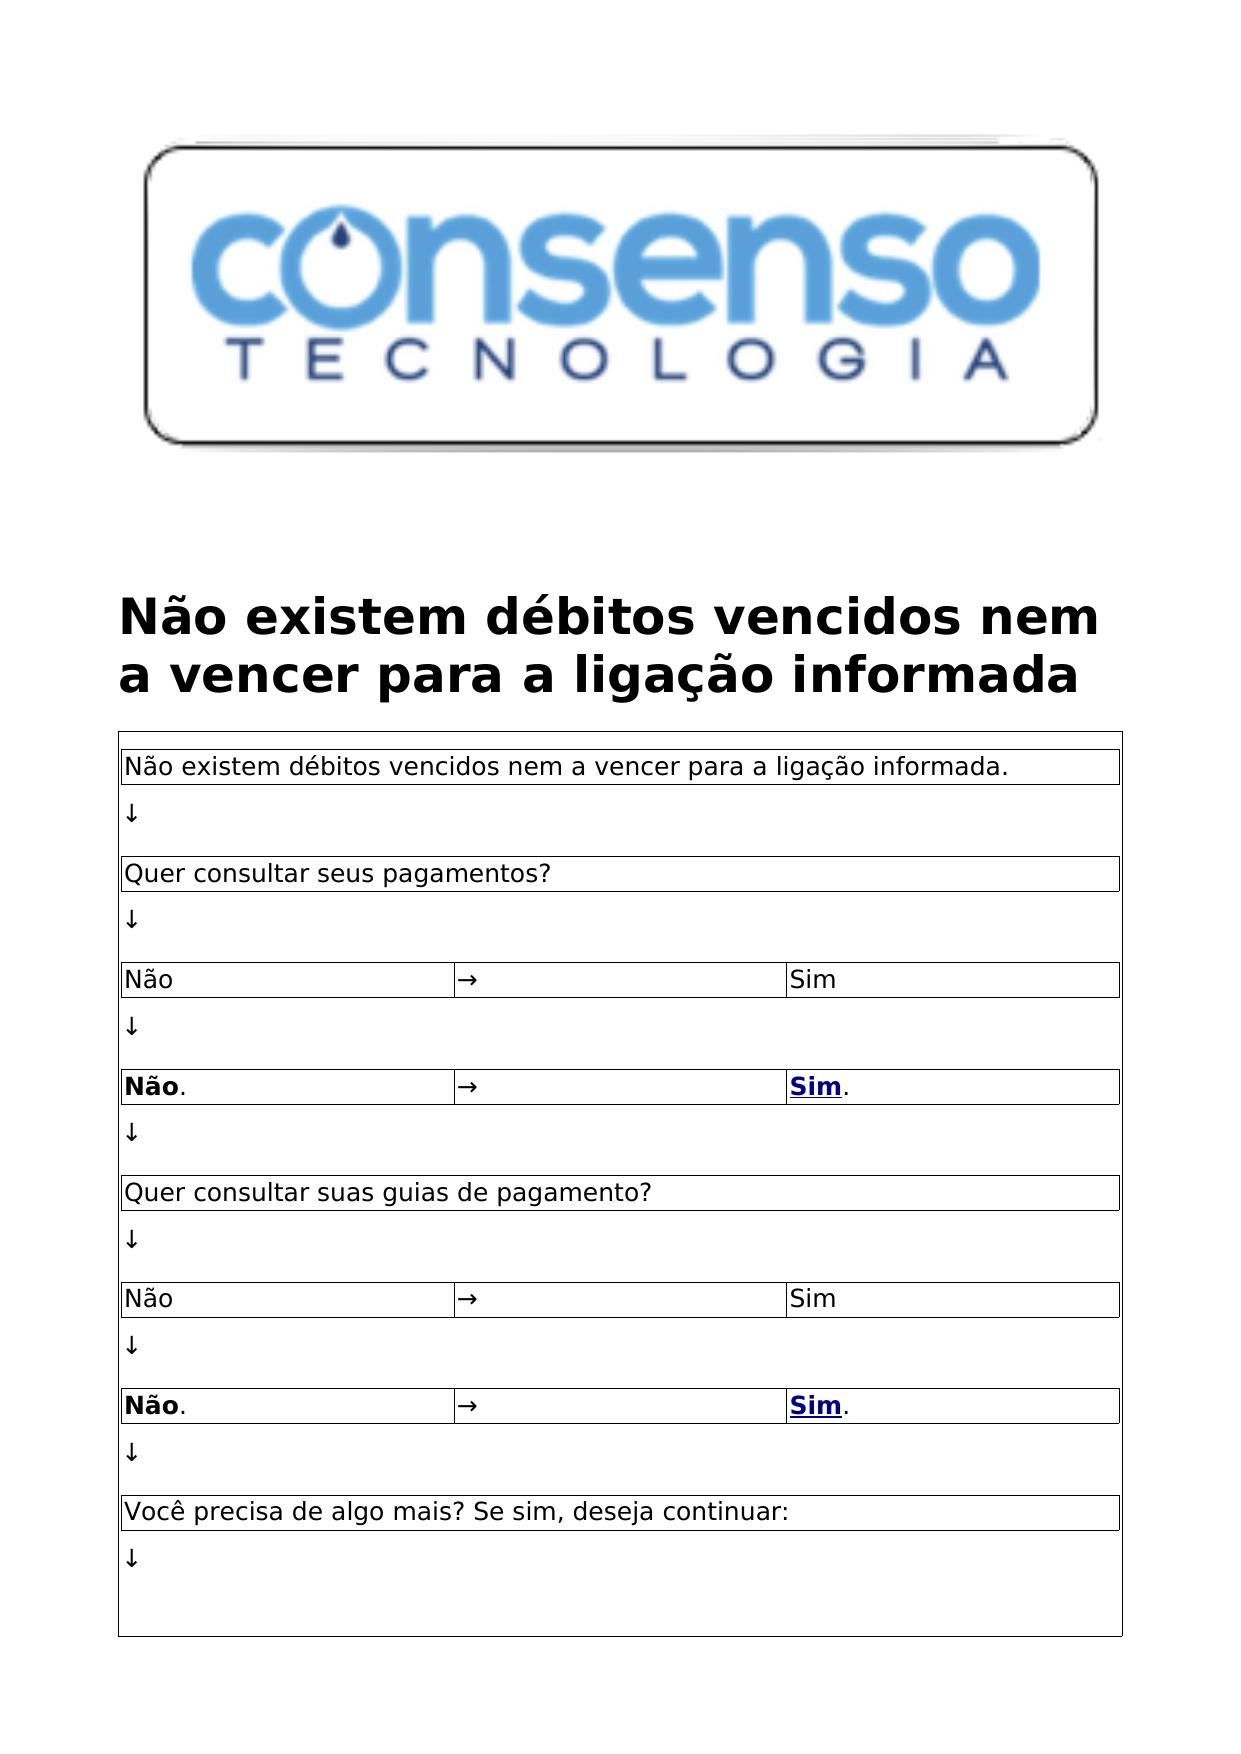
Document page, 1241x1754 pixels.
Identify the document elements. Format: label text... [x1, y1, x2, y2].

table_header Sim. [787, 1389, 1119, 1423]
table_header → [455, 1070, 786, 1104]
table_header Não. [122, 1070, 454, 1104]
table_header → [455, 963, 786, 997]
table_header Não [122, 963, 454, 997]
table_header Sim [787, 963, 1119, 997]
table_header Sim [787, 1283, 1119, 1317]
table_header Você precisa de algo mais? Se sim, deseja continuar: [122, 1496, 1119, 1529]
table_header ↓ ↓ ↓ ↓ ↓ ↓ ↓ ↓ [119, 732, 1122, 1636]
table_header Sim. [787, 1070, 1119, 1104]
table_header Quer consultar seus pagamentos? [122, 857, 1119, 891]
table_header → [455, 1389, 786, 1423]
table_header Não [122, 1283, 454, 1317]
table_header → [455, 1283, 786, 1317]
picture [118, 130, 1123, 480]
table_header Quer consultar suas guias de pagamento? [122, 1176, 1119, 1210]
subtitle Não existem débitos vencidos nem a vencer para a ligação informada [118, 588, 1122, 704]
table_header Não. [122, 1389, 454, 1423]
table_header Não existem débitos vencidos nem a vencer para a ligação informada. [122, 750, 1119, 784]
